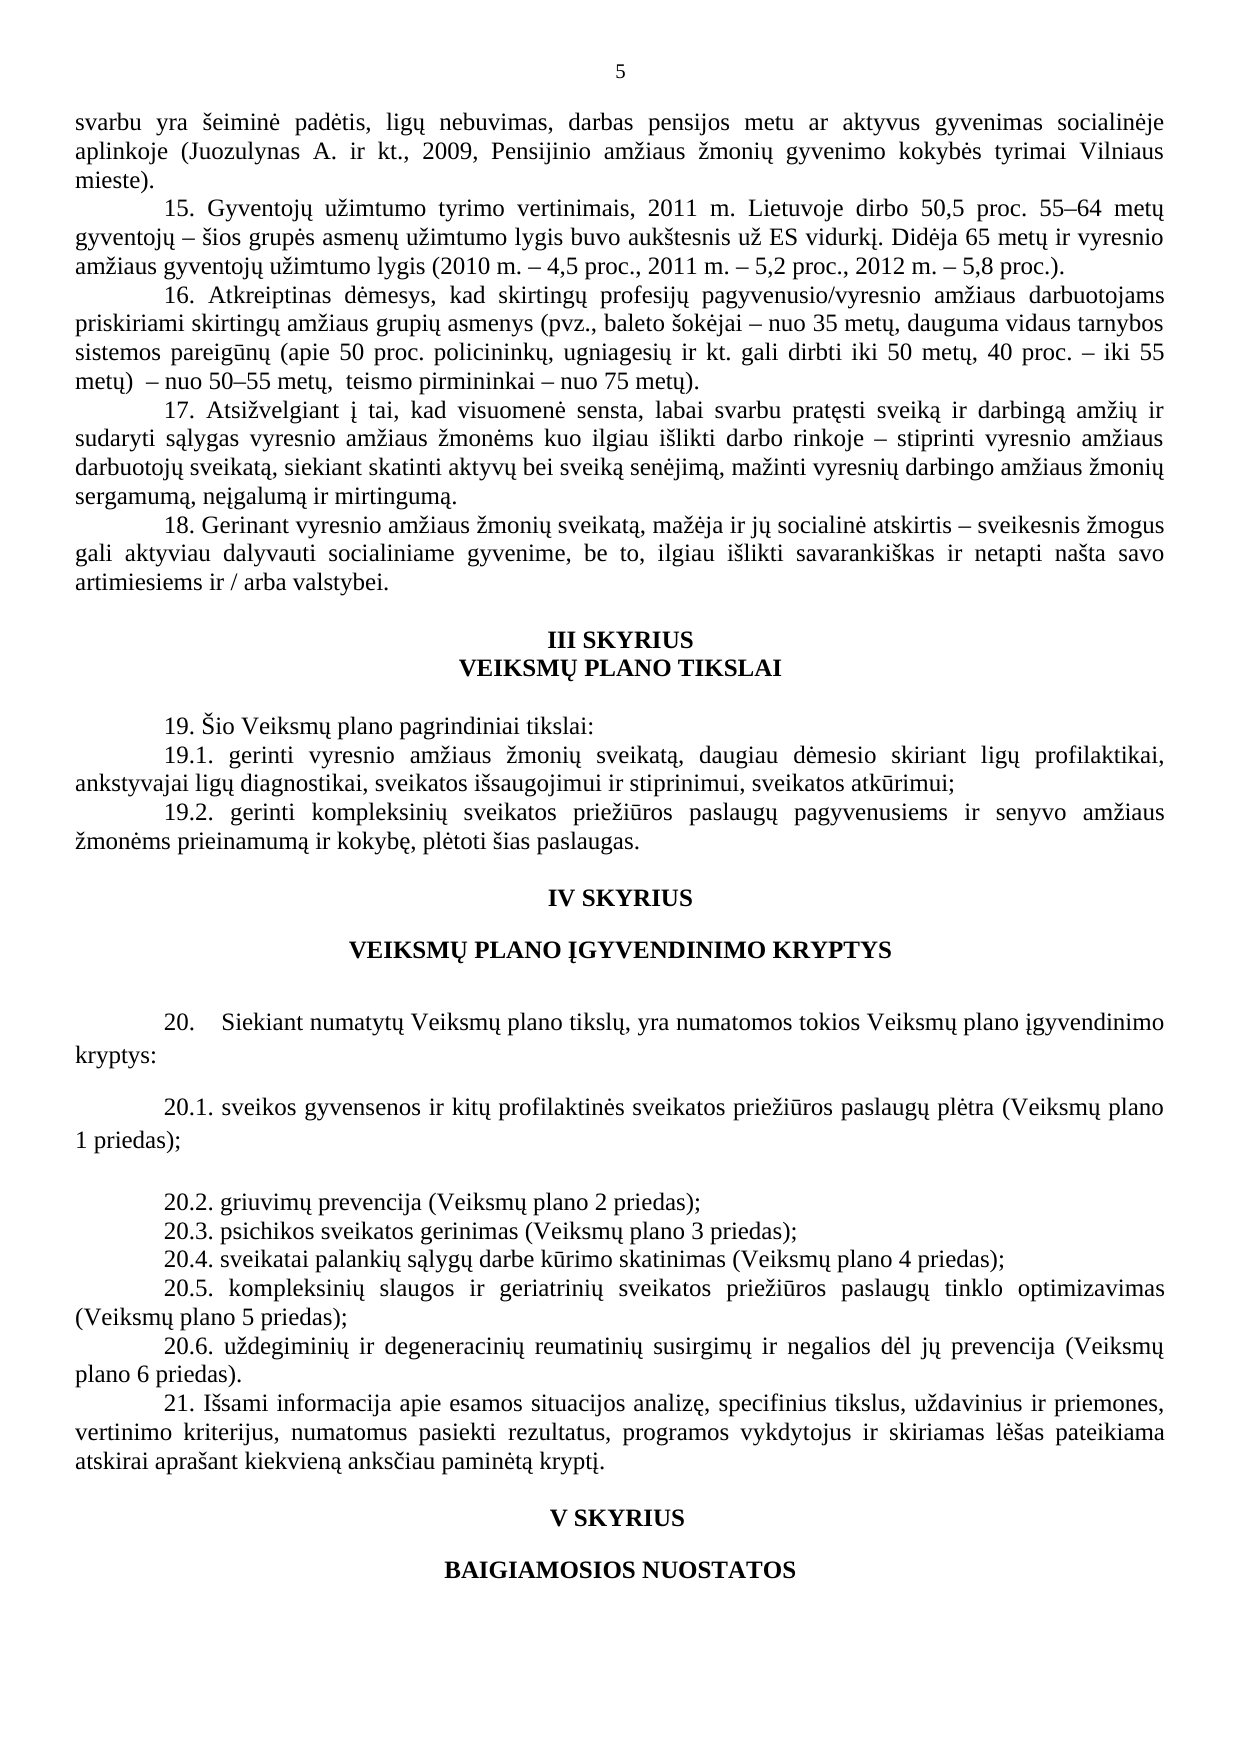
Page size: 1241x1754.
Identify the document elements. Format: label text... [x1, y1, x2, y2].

text 20.2. griuvimų prevencija (Veiksmų plano 2 priedas); [75, 1187, 1166, 1216]
text 20.6. uždegiminių ir degeneracinių reumatinių susirgimų ir negalios dėl jų prevencija (Veiksmų plano 6 priedas). [75, 1331, 1166, 1388]
text 20.3. psichikos sveikatos gerinimas (Veiksmų plano 3 priedas); [75, 1216, 1166, 1244]
text III SKYRIUS [75, 625, 1166, 653]
text 17. Atsižvelgiant į tai, kad visuomenė sensta, labai svarbu pratęsti sveiką ir darbingą amžių ir sudaryti sąlygas vyresnio amžiaus žmonėms kuo ilgiau išlikti darbo rinkoje – stiprinti vyresnio amžiaus darbuotojų sveikatą, siekiant skatinti aktyvų bei sveiką senėjimą, mažinti vyresnių darbingo amžiaus žmonių sergamumą, neįgalumą ir mirtingumą. [75, 395, 1166, 510]
text svarbu yra šeiminė padėtis, ligų nebuvimas, darbas pensijos metu ar aktyvus gyvenimas socialinėje aplinkoje (Juozulynas A. ir kt., 2009, Pensijinio amžiaus žmonių gyvenimo kokybės tyrimai Vilniaus mieste). [75, 107, 1166, 193]
text 20.5. kompleksinių slaugos ir geriatrinių sveikatos priežiūros paslaugų tinklo optimizavimas (Veiksmų plano 5 priedas); [75, 1273, 1166, 1331]
text 20.1. sveikos gyvensenos ir kitų profilaktinės sveikatos priežiūros paslaugų plėtra (Veiksmų plano 1 priedas); [75, 1092, 1166, 1154]
text V SKYRIUS [75, 1503, 1166, 1532]
text VEIKSMŲ PLANO ĮGYVENDINIMO KRYPTYS [75, 936, 1166, 964]
text 15. Gyventojų užimtumo tyrimo vertinimais, 2011 m. Lietuvoje dirbo 50,5 proc. 55–64 metų gyventojų – šios grupės asmenų užimtumo lygis buvo aukštesnis už ES vidurkį. Didėja 65 metų ir vyresnio amžiaus gyventojų užimtumo lygis (2010 m. – 4,5 proc., 2011 m. – 5,2 proc., 2012 m. – 5,8 proc.). [75, 193, 1166, 280]
text 19.1. gerinti vyresnio amžiaus žmonių sveikatą, daugiau dėmesio skiriant ligų profilaktikai, ankstyvajai ligų diagnostikai, sveikatos išsaugojimui ir stiprinimui, sveikatos atkūrimui; [75, 740, 1166, 797]
text 18. Gerinant vyresnio amžiaus žmonių sveikatą, mažėja ir jų socialinė atskirtis – sveikesnis žmogus gali aktyviau dalyvauti socialiniame gyvenime, be to, ilgiau išlikti savarankiškas ir netapti našta savo artimiesiems ir / arba valstybei. [75, 510, 1166, 596]
text VEIKSMŲ PLANO TIKSLAI [75, 653, 1166, 682]
text 20.4. sveikatai palankių sąlygų darbe kūrimo skatinimas (Veiksmų plano 4 priedas); [75, 1244, 1166, 1273]
text BAIGIAMOSIOS NUOSTATOS [75, 1555, 1166, 1584]
text 16. Atkreiptinas dėmesys, kad skirtingų profesijų pagyvenusio/vyresnio amžiaus darbuotojams priskiriami skirtingų amžiaus grupių asmenys (pvz., baleto šokėjai – nuo 35 metų, dauguma vidaus tarnybos sistemos pareigūnų (apie 50 proc. policininkų, ugniagesių ir kt. gali dirbti iki 50 metų, 40 proc. – iki 55 metų) – nuo 50–55 metų, teismo pirmininkai – nuo 75 metų). [75, 280, 1166, 395]
text IV SKYRIUS [75, 883, 1166, 912]
text 19. Šio Veiksmų plano pagrindiniai tikslai: [164, 711, 1166, 740]
text 20. Siekiant numatytų Veiksmų plano tikslų, yra numatomos tokios Veiksmų plano įgyvendinimo kryptys: [75, 1007, 1166, 1069]
text 19.2. gerinti kompleksinių sveikatos priežiūros paslaugų pagyvenusiems ir senyvo amžiaus žmonėms prieinamumą ir kokybę, plėtoti šias paslaugas. [75, 797, 1166, 855]
text 21. Išsami informacija apie esamos situacijos analizę, specifinius tikslus, uždavinius ir priemones, vertinimo kriterijus, numatomus pasiekti rezultatus, programos vykdytojus ir skiriamas lėšas pateikiama atskirai aprašant kiekvieną anksčiau paminėtą kryptį. [75, 1388, 1166, 1474]
